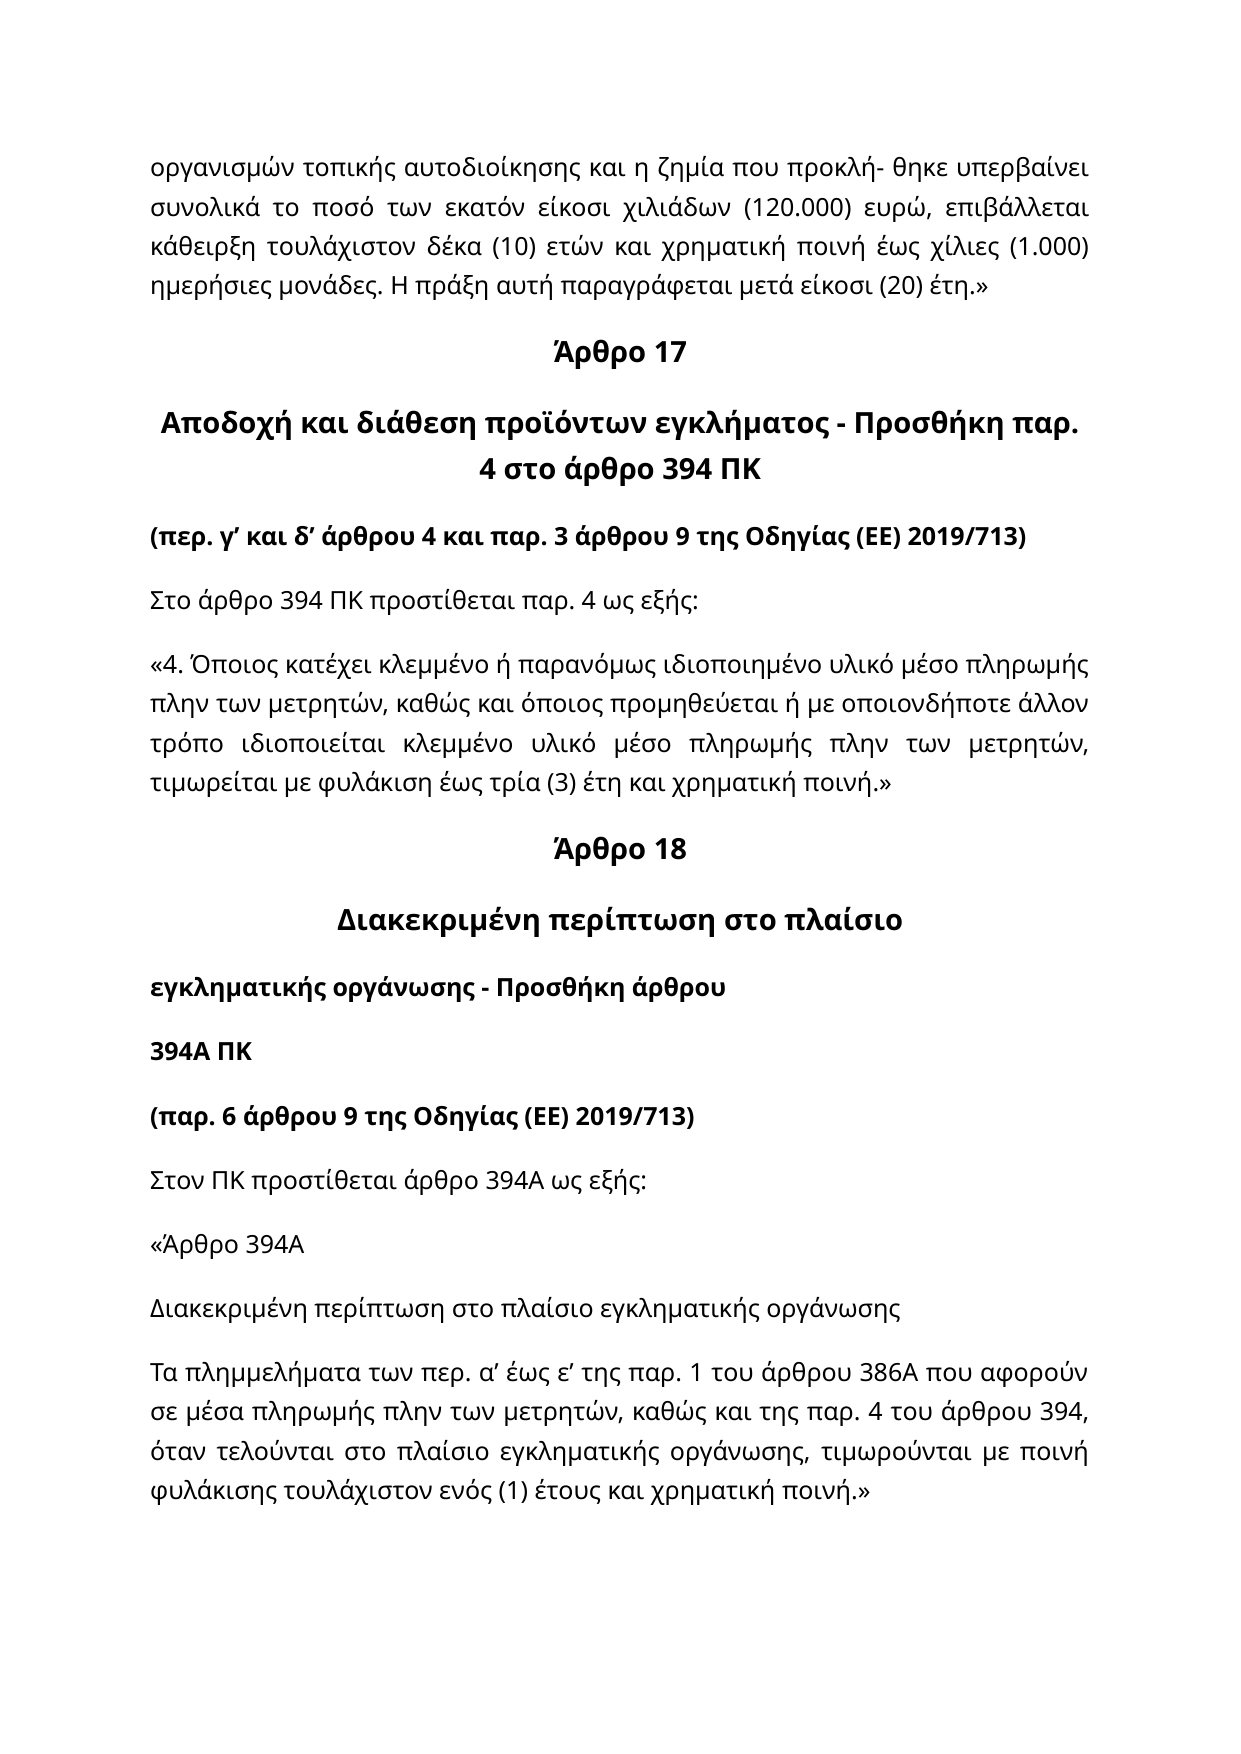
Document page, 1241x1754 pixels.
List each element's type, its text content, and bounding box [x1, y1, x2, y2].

text (περ. γ’ και δ’ άρθρου 4 και παρ. 3 άρθρου 9 της Οδηγίας (ΕΕ) 2019/713) [150, 518, 1090, 553]
text Στον ΠΚ προστίθεται άρθρο 394Α ως εξής: [150, 1162, 1090, 1196]
text «Άρθρο 394Α [150, 1226, 1090, 1261]
subtitle Άρθρο 17 [150, 332, 1090, 371]
subtitle Αποδοχή και διάθεση προϊόντων εγκλήματος - Προσθήκη παρ. 4 στο άρθρο 394 ΠΚ [150, 402, 1090, 488]
text οργανισμών τοπικής αυτοδιοίκησης και η ζημία που προκλή- θηκε υπερβαίνει συνολικά το ποσό των εκατόν είκοσι χιλιάδων (120.000) ευρώ, επιβάλλεται κάθειρξη τουλάχιστον δέκα (10) ετών και χρηματική ποινή έως χίλιες (1.000) ημερήσιες μονάδες. Η πράξη αυτή παραγράφεται μετά είκοσι (20) έτη.» [150, 150, 1090, 302]
text Διακεκριμένη περίπτωση στο πλαίσιο εγκληματικής οργάνωσης [150, 1291, 1090, 1325]
subtitle Άρθρο 18 [150, 828, 1090, 868]
text Τα πλημμελήματα των περ. α’ έως ε’ της παρ. 1 του άρθρου 386Α που αφορούν σε μέσα πληρωμής πλην των μετρητών, καθώς και της παρ. 4 του άρθρου 394, όταν τελούνται στο πλαίσιο εγκληματικής οργάνωσης, τιμωρούνται με ποινή φυλάκισης τουλάχιστον ενός (1) έτους και χρηματική ποινή.» [150, 1355, 1090, 1506]
text (παρ. 6 άρθρου 9 της Οδηγίας (ΕΕ) 2019/713) [150, 1098, 1090, 1132]
text 394Α ΠΚ [150, 1034, 1090, 1068]
text «4. Όποιος κατέχει κλεμμένο ή παρανόμως ιδιοποιημένο υλικό μέσο πληρωμής πλην των μετρητών, καθώς και όποιος προμηθεύεται ή με οποιονδήποτε άλλον τρόπο ιδιοποιείται κλεμμένο υλικό μέσο πληρωμής πλην των μετρητών, τιμωρείται με φυλάκιση έως τρία (3) έτη και χρηματική ποινή.» [150, 647, 1090, 798]
text εγκληματικής οργάνωσης - Προσθήκη άρθρου [150, 970, 1090, 1004]
text Στο άρθρο 394 ΠΚ προστίθεται παρ. 4 ως εξής: [150, 583, 1090, 617]
subtitle Διακεκριμένη περίπτωση στο πλαίσιο [150, 899, 1090, 939]
